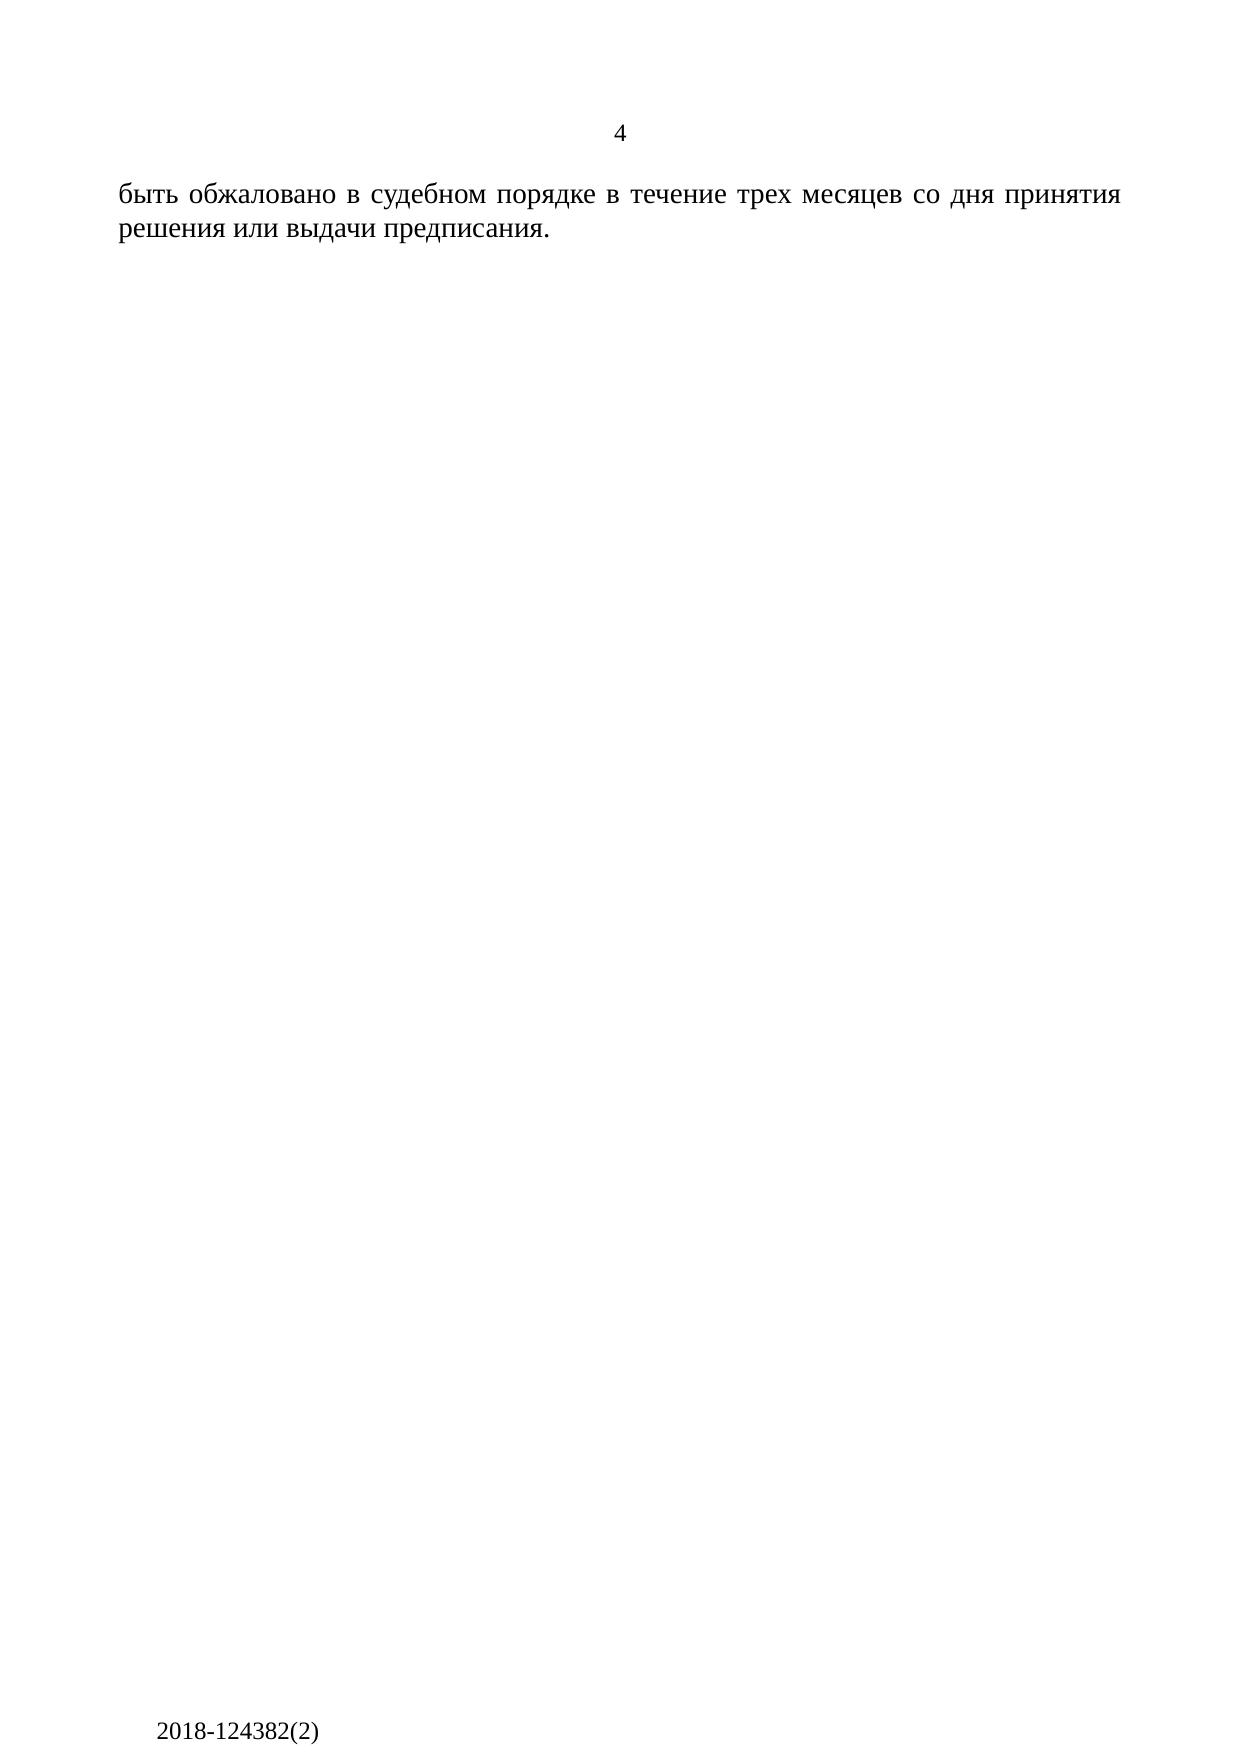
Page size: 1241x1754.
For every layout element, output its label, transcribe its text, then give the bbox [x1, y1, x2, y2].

text быть обжаловано в судебном порядке в течение трех месяцев со дня принятия решения или выдачи предписания. [118, 176, 1122, 243]
